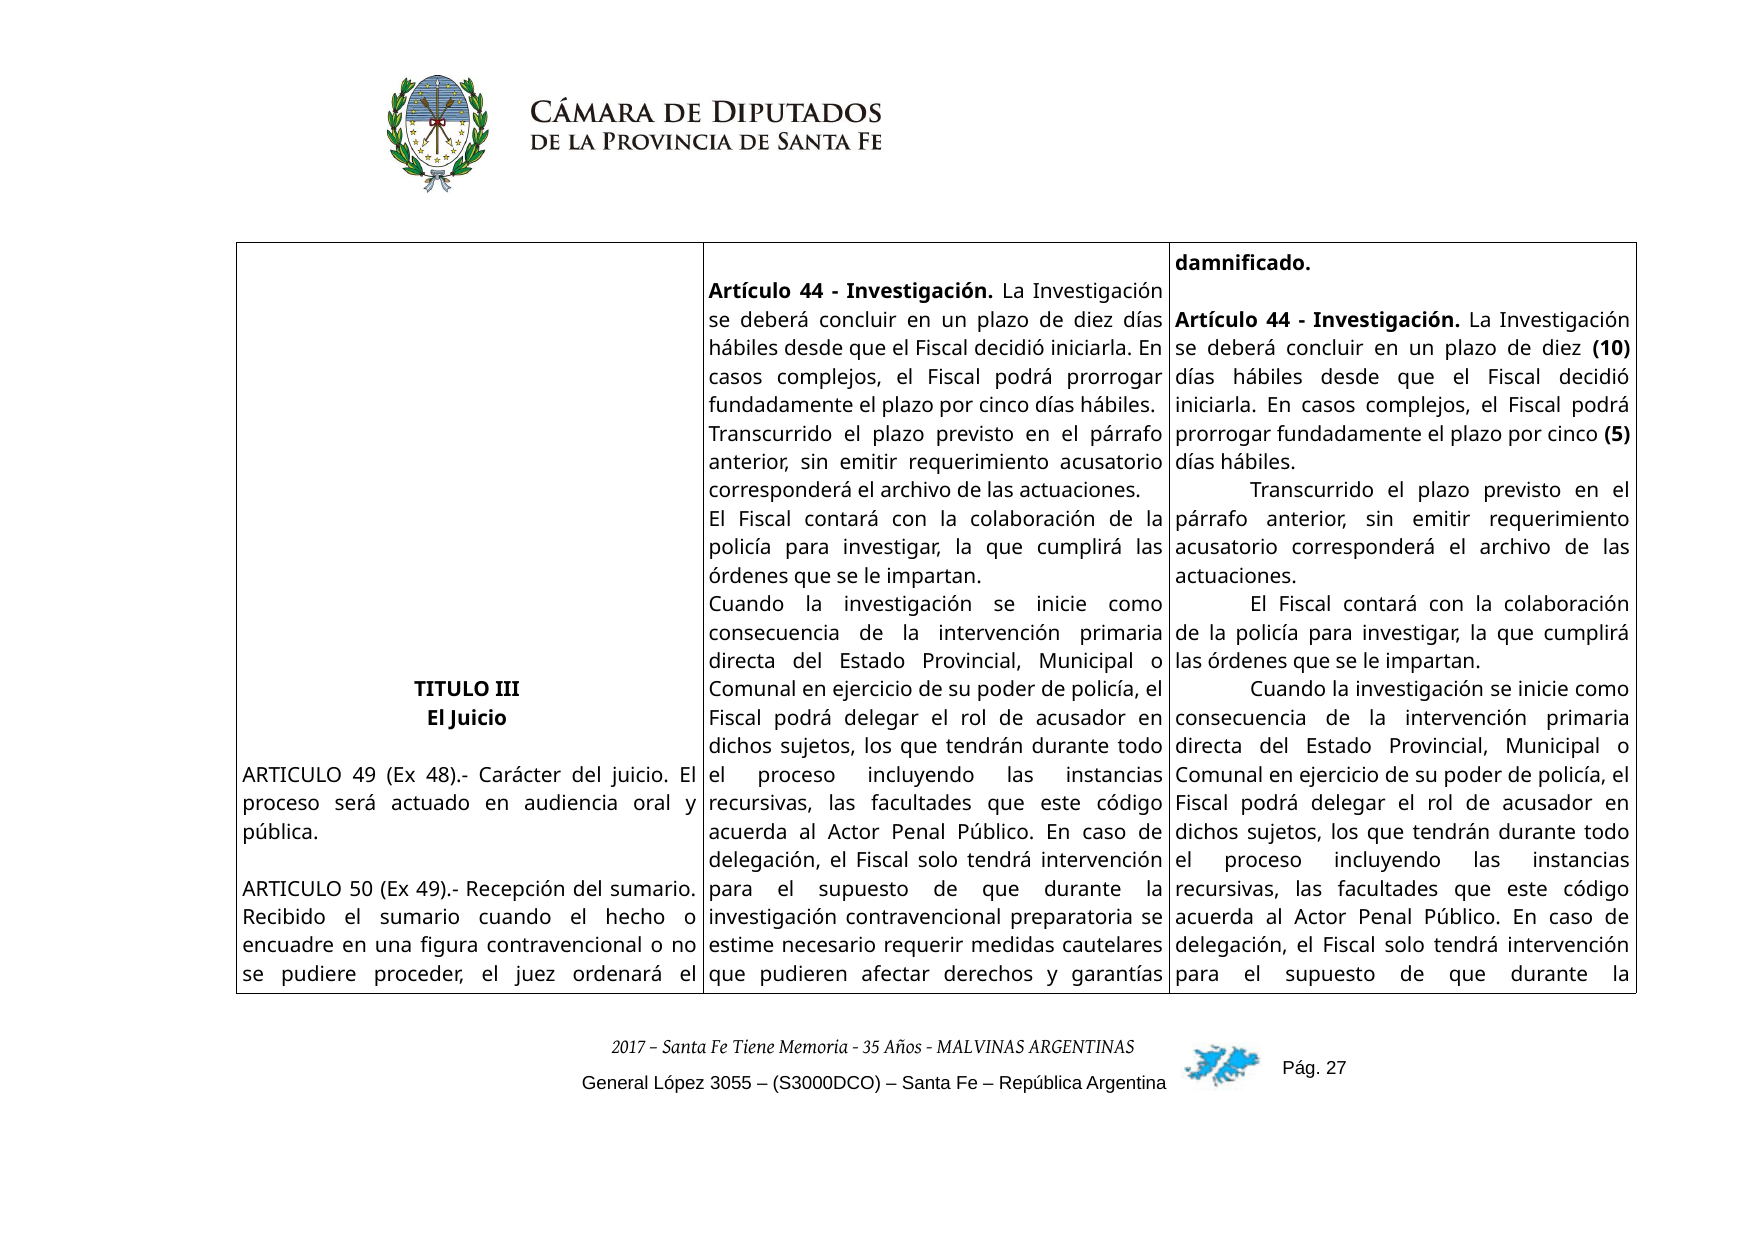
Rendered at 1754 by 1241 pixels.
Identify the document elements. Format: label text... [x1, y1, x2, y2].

picture [1180, 1042, 1263, 1091]
table_cell damnificado. Artículo 44 - Investigación. La Investigación se deberá concluir en un plazo de diez (10) días hábiles desde que el Fiscal decidió iniciarla. En casos complejos, el Fiscal podrá prorrogar fundadamente el plazo por cinco (5) días hábiles. Transcurrido el plazo previsto en el párrafo anterior, sin emitir requerimiento acusatorio corresponderá el archivo de las actuaciones. El Fiscal contará con la colaboración de la policía para investigar, la que cumplirá las órdenes que se le impartan. Cuando la investigación se inicie como consecuencia de la intervención primaria directa del Estado Provincial, Municipal o Comunal en ejercicio de su poder de policía, el Fiscal podrá delegar el rol de acusador en dichos sujetos, los que tendrán durante todo el proceso incluyendo las instancias recursivas, las facultades que este código acuerda al Actor Penal Público. En caso de delegación, el Fiscal solo tendrá intervención para el supuesto de que durante la [1170, 243, 1636, 993]
table_cell TITULO III El Juicio ARTICULO 49 (Ex 48).- Carácter del juicio. El proceso será actuado en audiencia oral y pública. ARTICULO 50 (Ex 49).- Recepción del sumario. Recibido el sumario cuando el hecho o encuadre en una figura contravencional o no se pudiere proceder, el juez ordenará el [237, 243, 703, 993]
picture [386, 75, 882, 197]
table_cell Artículo 44 - Investigación. La Investigación se deberá concluir en un plazo de diez días hábiles desde que el Fiscal decidió iniciarla. En casos complejos, el Fiscal podrá prorrogar fundadamente el plazo por cinco días hábiles. Transcurrido el plazo previsto en el párrafo anterior, sin emitir requerimiento acusatorio corresponderá el archivo de las actuaciones. El Fiscal contará con la colaboración de la policía para investigar, la que cumplirá las órdenes que se le impartan. Cuando la investigación se inicie como consecuencia de la intervención primaria directa del Estado Provincial, Municipal o Comunal en ejercicio de su poder de policía, el Fiscal podrá delegar el rol de acusador en dichos sujetos, los que tendrán durante todo el proceso incluyendo las instancias recursivas, las facultades que este código acuerda al Actor Penal Público. En caso de delegación, el Fiscal solo tendrá intervención para el supuesto de que durante la investigación contravencional preparatoria se estime necesario requerir medidas cautelares que pudieren afectar derechos y garantías [704, 243, 1169, 993]
